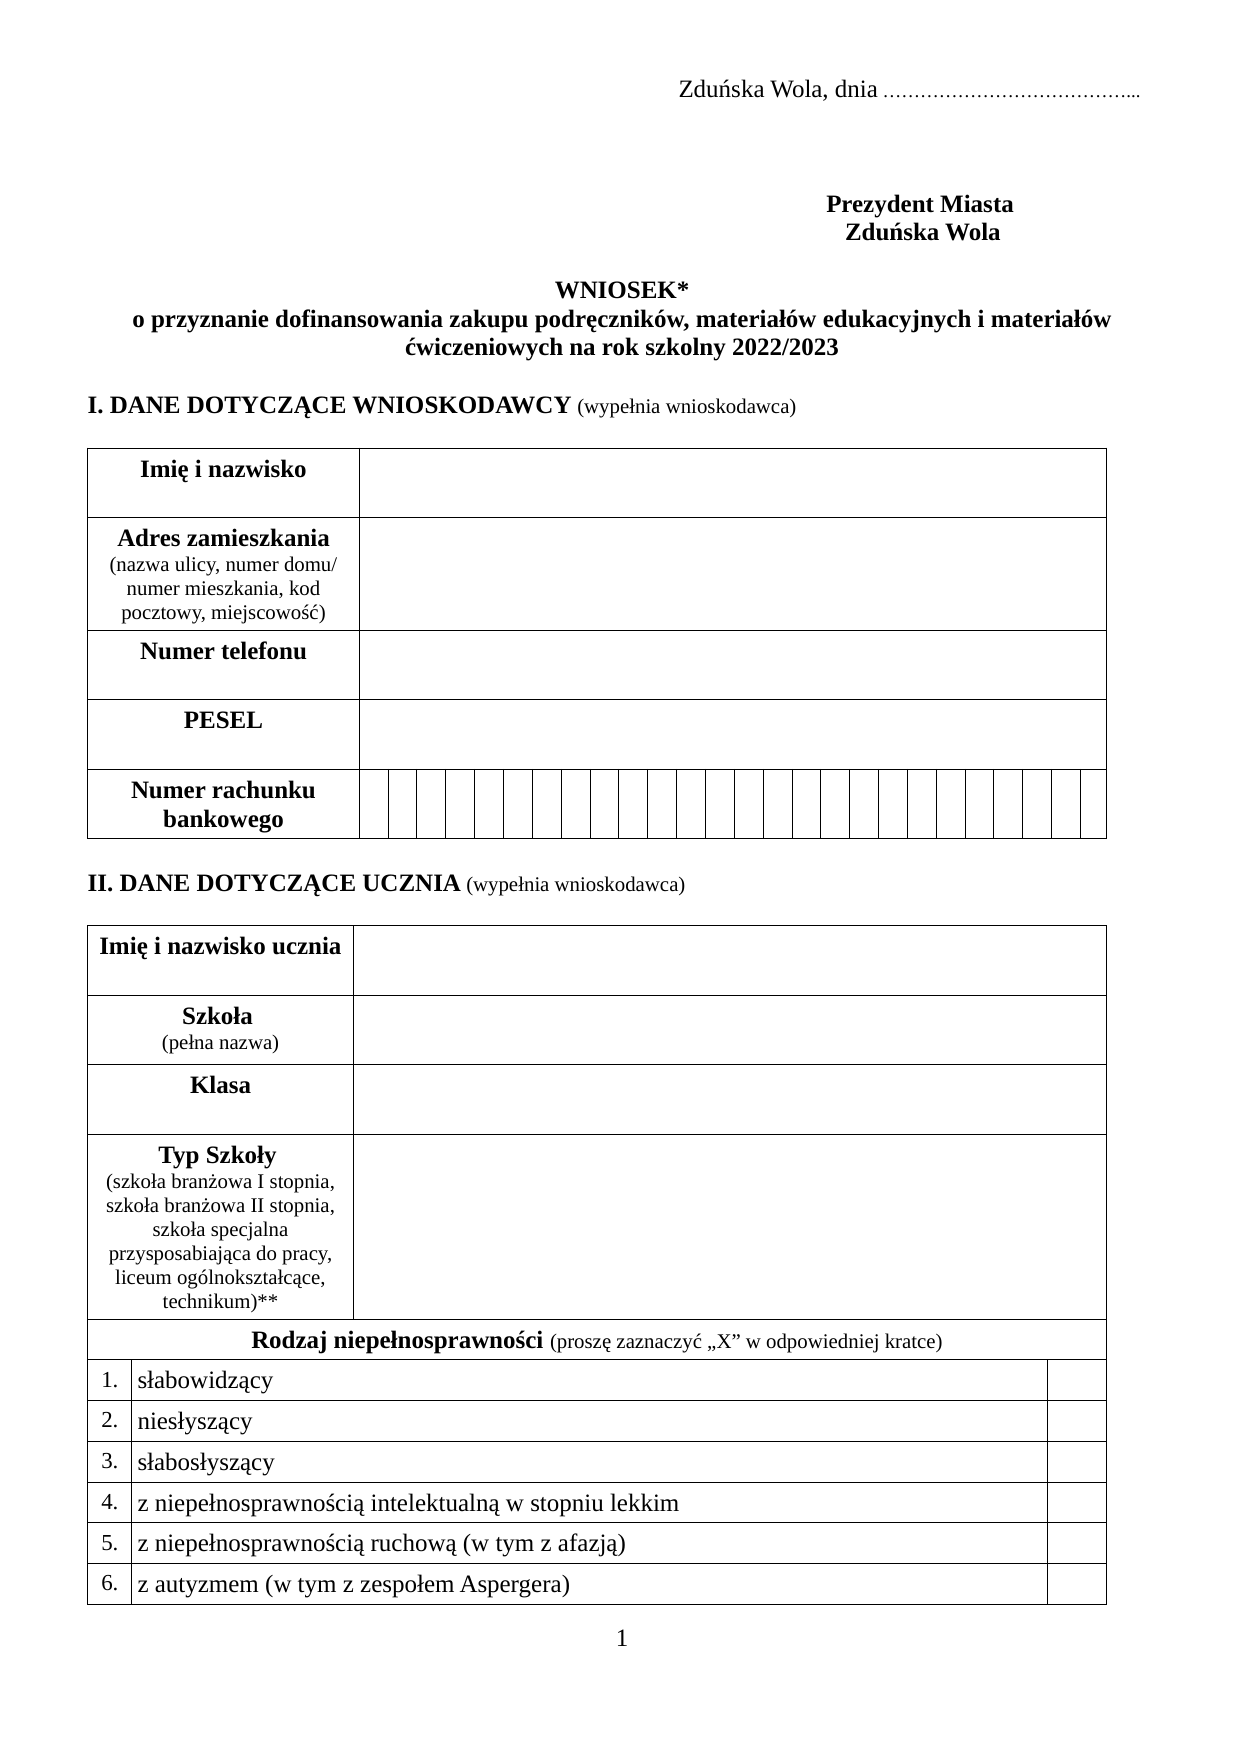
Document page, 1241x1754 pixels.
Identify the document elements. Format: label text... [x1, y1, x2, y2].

table_cell [1048, 1523, 1106, 1563]
table_cell [360, 700, 1106, 769]
table_cell 6. [88, 1564, 131, 1604]
table_cell PESEL [88, 700, 359, 769]
table_cell z niepełnosprawnością intelektualną w stopniu lekkim [132, 1483, 1047, 1522]
table_cell słabowidzący [132, 1360, 1047, 1400]
table_cell [879, 770, 907, 838]
text I. DANE DOTYCZĄCE WNIOSKODAWCY (wypełnia wnioskodawca) [87, 390, 1156, 419]
table_cell [417, 770, 445, 838]
text Zduńska Wola, dnia …………………………………... [87, 74, 1156, 131]
table_cell [793, 770, 820, 838]
table_cell 4. [88, 1483, 131, 1522]
table_cell [706, 770, 734, 838]
table_cell [360, 770, 388, 838]
table_cell 3. [88, 1442, 131, 1482]
text o przyznanie dofinansowania zakupu podręczników, materiałów edukacyjnych i materiałów ćwiczeniowych na rok szkolny 2022/2023 [87, 304, 1156, 361]
text WNIOSEK* [87, 275, 1156, 304]
table_cell Typ Szkoły (szkoła branżowa I stopnia, szkoła branżowa II stopnia, szkoła specjalna przysposabiająca do pracy, liceum ogólnokształcące, technikum)** [88, 1135, 353, 1319]
table_cell [562, 770, 590, 838]
table_cell [354, 1065, 1106, 1133]
table_cell [1048, 1564, 1106, 1604]
table_cell [1048, 1483, 1106, 1522]
table_cell 1. [88, 1360, 131, 1400]
table_cell [764, 770, 792, 838]
table_cell [1023, 770, 1051, 838]
table_cell słabosłyszący [132, 1442, 1047, 1482]
table_cell [360, 631, 1106, 699]
table_header Imię i nazwisko ucznia [88, 926, 353, 994]
table_cell 2. [88, 1401, 131, 1441]
table_cell [354, 1135, 1106, 1319]
text Zduńska Wola [87, 217, 1156, 246]
table_cell [1081, 770, 1106, 838]
text II. DANE DOTYCZĄCE UCZNIA (wypełnia wnioskodawca) [87, 868, 1156, 896]
table_cell [389, 770, 416, 838]
table_cell [1048, 1442, 1106, 1482]
table_cell [937, 770, 965, 838]
table_cell [648, 770, 676, 838]
text Prezydent Miasta [752, 189, 1156, 217]
table_cell Numer telefonu [88, 631, 359, 699]
table_cell [619, 770, 647, 838]
table_cell z niepełnosprawnością ruchową (w tym z afazją) [132, 1523, 1047, 1563]
table_cell Szkoła (pełna nazwa) [88, 996, 353, 1064]
table_cell [446, 770, 474, 838]
table_cell z autyzmem (w tym z zespołem Aspergera) [132, 1564, 1047, 1604]
table_cell [908, 770, 936, 838]
table_cell [504, 770, 532, 838]
table_cell [360, 518, 1106, 630]
table_cell niesłyszący [132, 1401, 1047, 1441]
table_cell [533, 770, 561, 838]
table_cell Numer rachunku bankowego [88, 770, 359, 838]
table_cell [475, 770, 503, 838]
table_cell [850, 770, 878, 838]
table_cell Rodzaj niepełnosprawności (proszę zaznaczyć „X” w odpowiedniej kratce) [88, 1320, 1106, 1359]
table_cell Klasa [88, 1065, 353, 1133]
table_cell [591, 770, 618, 838]
table_cell [1052, 770, 1080, 838]
table_cell [1048, 1401, 1106, 1441]
table_cell [821, 770, 849, 838]
table_cell [735, 770, 763, 838]
table_cell [994, 770, 1022, 838]
table_cell [354, 996, 1106, 1064]
table_cell [677, 770, 705, 838]
table_header [360, 449, 1106, 517]
table_header Imię i nazwisko [88, 449, 359, 517]
table_cell [1048, 1360, 1106, 1400]
table_cell 5. [88, 1523, 131, 1563]
table_cell [966, 770, 993, 838]
table_header [354, 926, 1106, 994]
table_cell Adres zamieszkania (nazwa ulicy, numer domu/ numer mieszkania, kod pocztowy, miejscowość) [88, 518, 359, 630]
